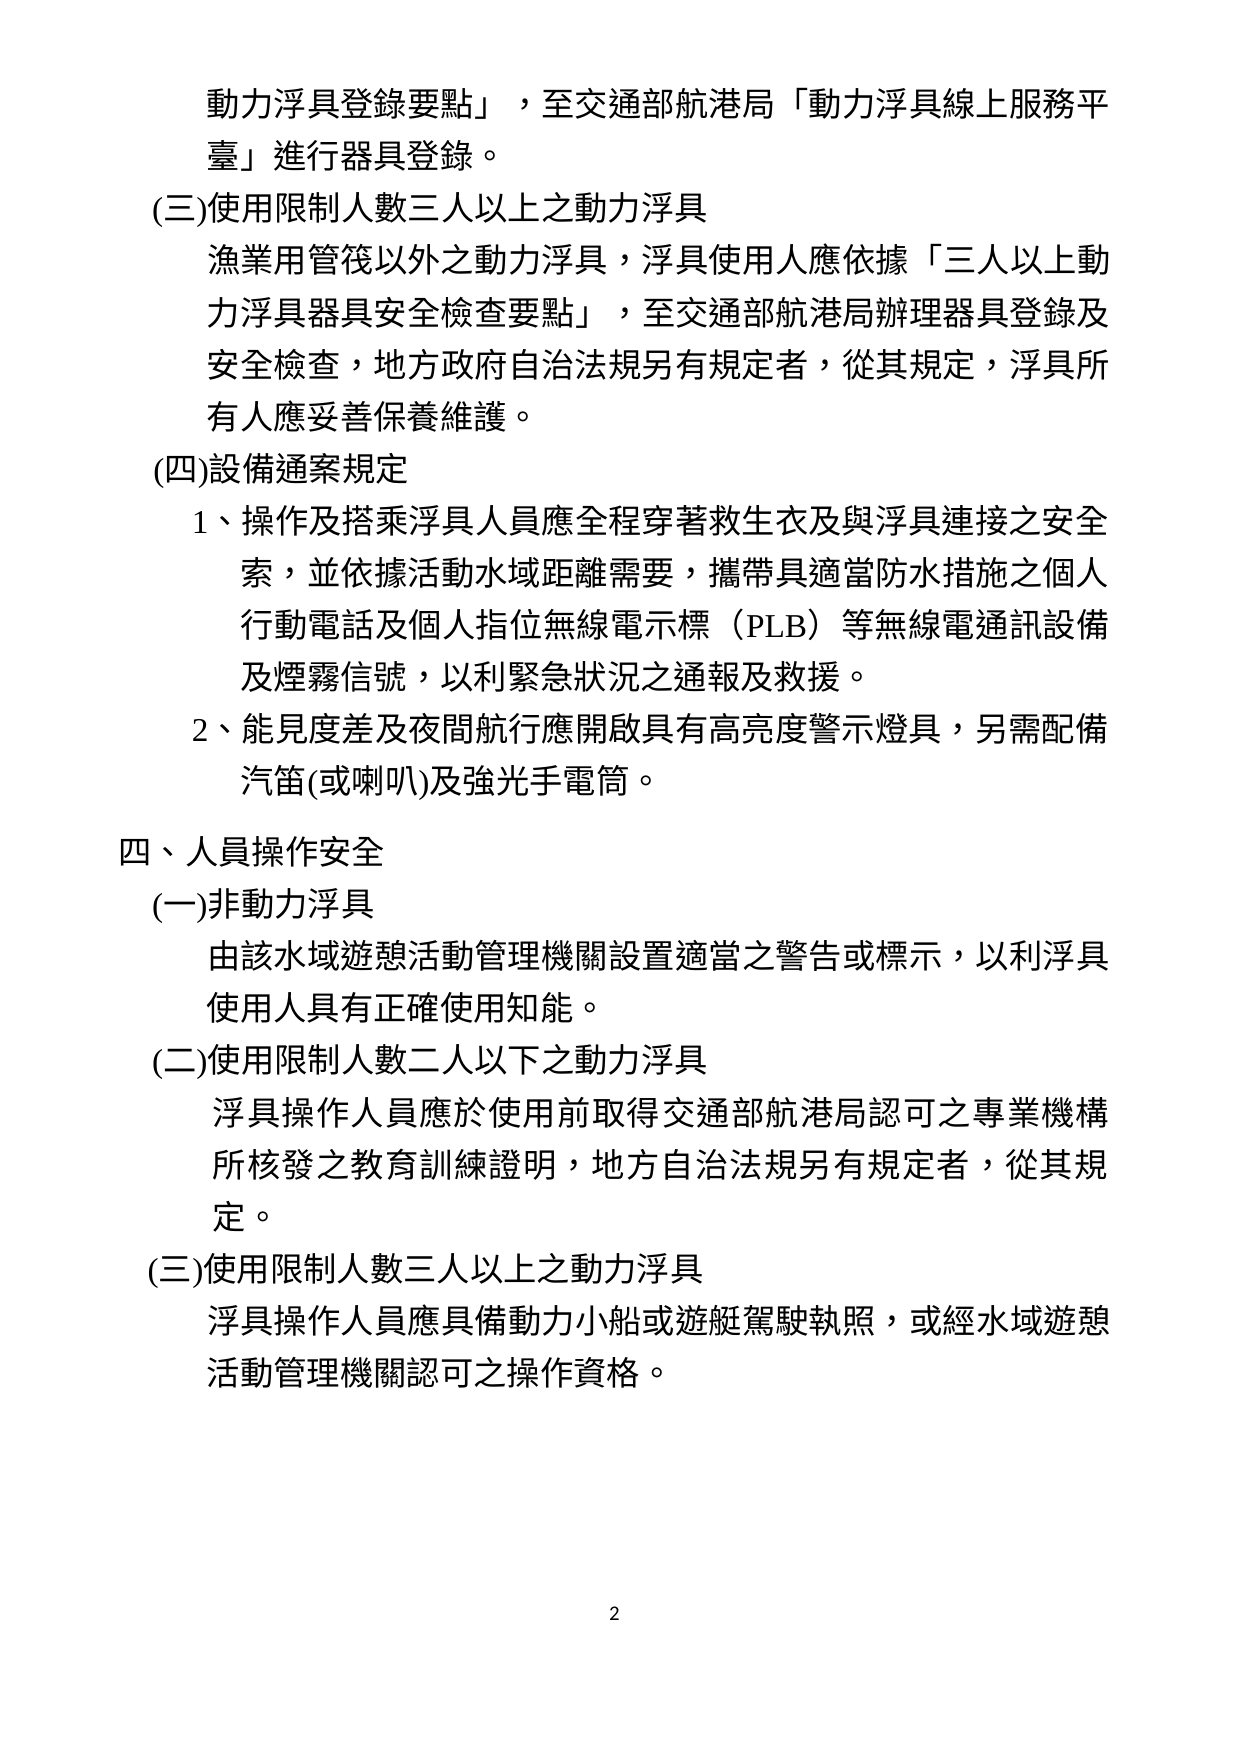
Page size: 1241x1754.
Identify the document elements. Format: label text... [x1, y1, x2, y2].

text 漁業用管筏以外之動力浮具，浮具使用人應依據「三人以上動力浮具器具安全檢查要點」，至交通部航港局辦理器具登錄及安全檢查，地方政府自治法規另有規定者，從其規定，浮具所有人應妥善保養維護。 [207, 231, 1110, 439]
text (三)使用限制人數三人以上之動力浮具 [118, 1239, 1110, 1292]
text 四、人員操作安全 [118, 823, 1110, 875]
text 動力浮具登錄要點」，至交通部航港局「動力浮具線上服務平臺」進行器具登錄。 [152, 75, 1110, 179]
text (一)非動力浮具 [118, 875, 1110, 927]
text 由該水域遊憩活動管理機關設置適當之警告或標示，以利浮具使用人具有正確使用知能。 [207, 927, 1110, 1031]
text (三)使用限制人數三人以上之動力浮具 [118, 179, 1110, 231]
text 1、操作及搭乘浮具人員應全程穿著救生衣及與浮具連接之安全索，並依據活動水域距離需要，攜帶具適當防水措施之個人行動電話及個人指位無線電示標（PLB）等無線電通訊設備及煙霧信號，以利緊急狀況之通報及救援。 [192, 492, 1110, 700]
text 浮具操作人員應於使用前取得交通部航港局認可之專業機構所核發之教育訓練證明，地方自治法規另有規定者，從其規定。 [213, 1083, 1110, 1239]
text (二)使用限制人數二人以下之動力浮具 [118, 1031, 1110, 1083]
text (四)設備通案規定 [118, 439, 1110, 492]
text 浮具操作人員應具備動力小船或遊艇駕駛執照，或經水域遊憩活動管理機關認可之操作資格。 [207, 1292, 1110, 1396]
text 2、能見度差及夜間航行應開啟具有高亮度警示燈具，另需配備汽笛(或喇叭)及強光手電筒。 [192, 700, 1110, 804]
